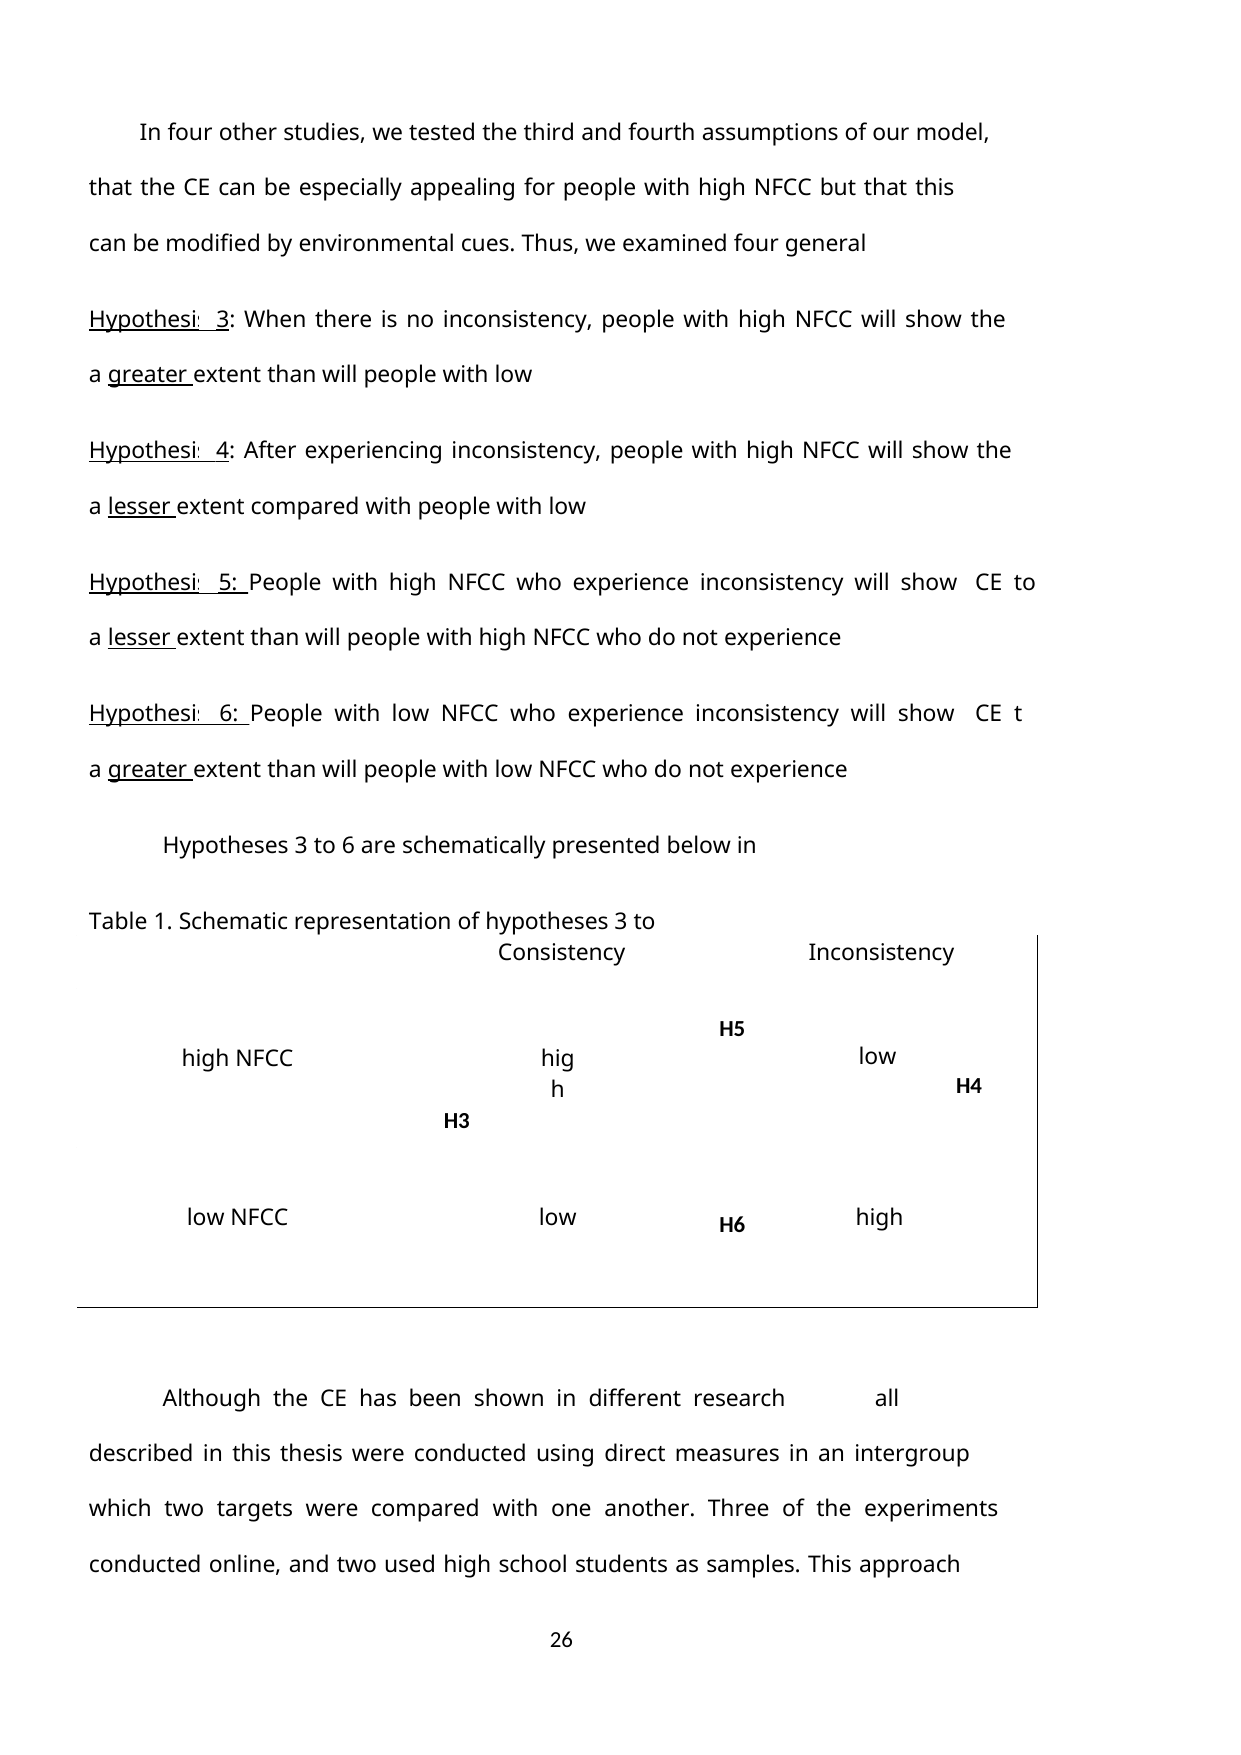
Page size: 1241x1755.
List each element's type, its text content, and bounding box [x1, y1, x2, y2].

text Hypothesis 5: People with high NFCC who experience inconsistency will show the [89, 570, 199, 592]
text In four other studies, we tested the third and fourth assumptions of our model, namely, [139, 119, 1035, 147]
text which two targets were compared with one another. Three of the experiments were [89, 1496, 1035, 1523]
text a lesser extent than will people with high NFCC who do not experience inconsistency. [89, 625, 954, 652]
text CE [975, 701, 1003, 727]
text high NFCC [77, 1042, 397, 1073]
text Table 1. Schematic representation of hypotheses 3 to 6. [89, 909, 658, 935]
text Hypothesis 4: After experiencing inconsistency, people with high NFCC will show the CE to [89, 438, 199, 461]
text low [534, 1201, 581, 1232]
text all experiments [874, 1385, 1035, 1412]
text to [1014, 701, 1036, 728]
text Hypothesis 3: When there is no inconsistency, people with high NFCC will show the CE to [89, 307, 1036, 334]
text a lesser extent compared with people with low NFCC. [89, 493, 631, 521]
text Consistency [498, 936, 717, 967]
text CE [975, 570, 1004, 596]
text H6 high [719, 1201, 1037, 1238]
text Hypothesis 5: People with high NFCC who experience inconsistency will show the [89, 570, 965, 597]
text H5 [719, 1014, 1037, 1042]
text a greater extent than will people with low NFCC. [89, 362, 581, 389]
text described in this thesis were conducted using direct measures in an intergroup context in [89, 1441, 1036, 1468]
text Hypotheses 3 to 6 are schematically presented below in Table 1. [162, 832, 818, 860]
text Hypothesis 6: People with low NFCC who experience inconsistency will show the [89, 701, 199, 724]
text Hypothesis 6: People with low NFCC who experience inconsistency will show the [89, 701, 964, 728]
text that the CE can be especially appealing for people with high NFCC but that this preference [89, 175, 1035, 202]
text H3 [443, 1106, 717, 1134]
text 26 [549, 1627, 575, 1652]
text a greater extent than will people with low NFCC who do not experience inconsistency. [89, 756, 960, 784]
text Although the CE has been shown in different research contexts, [162, 1385, 863, 1412]
text high [534, 1042, 581, 1104]
text Hypothesis 4: After experiencing inconsistency, people with high NFCC will show the CE to [89, 438, 1036, 465]
text can be modified by environmental cues. Thus, we examined four general hypotheses: [89, 230, 958, 258]
text Hypothesis 3: When there is no inconsistency, people with high NFCC will show the CE to [89, 307, 199, 329]
text Inconsistency [808, 936, 1037, 967]
text low NFCC [77, 1201, 397, 1232]
text H4 [717, 1071, 982, 1099]
text conducted online, and two used high school students as samples. This approach allowed us [89, 1551, 1036, 1578]
text low [717, 1042, 1037, 1070]
text to [1014, 570, 1036, 596]
